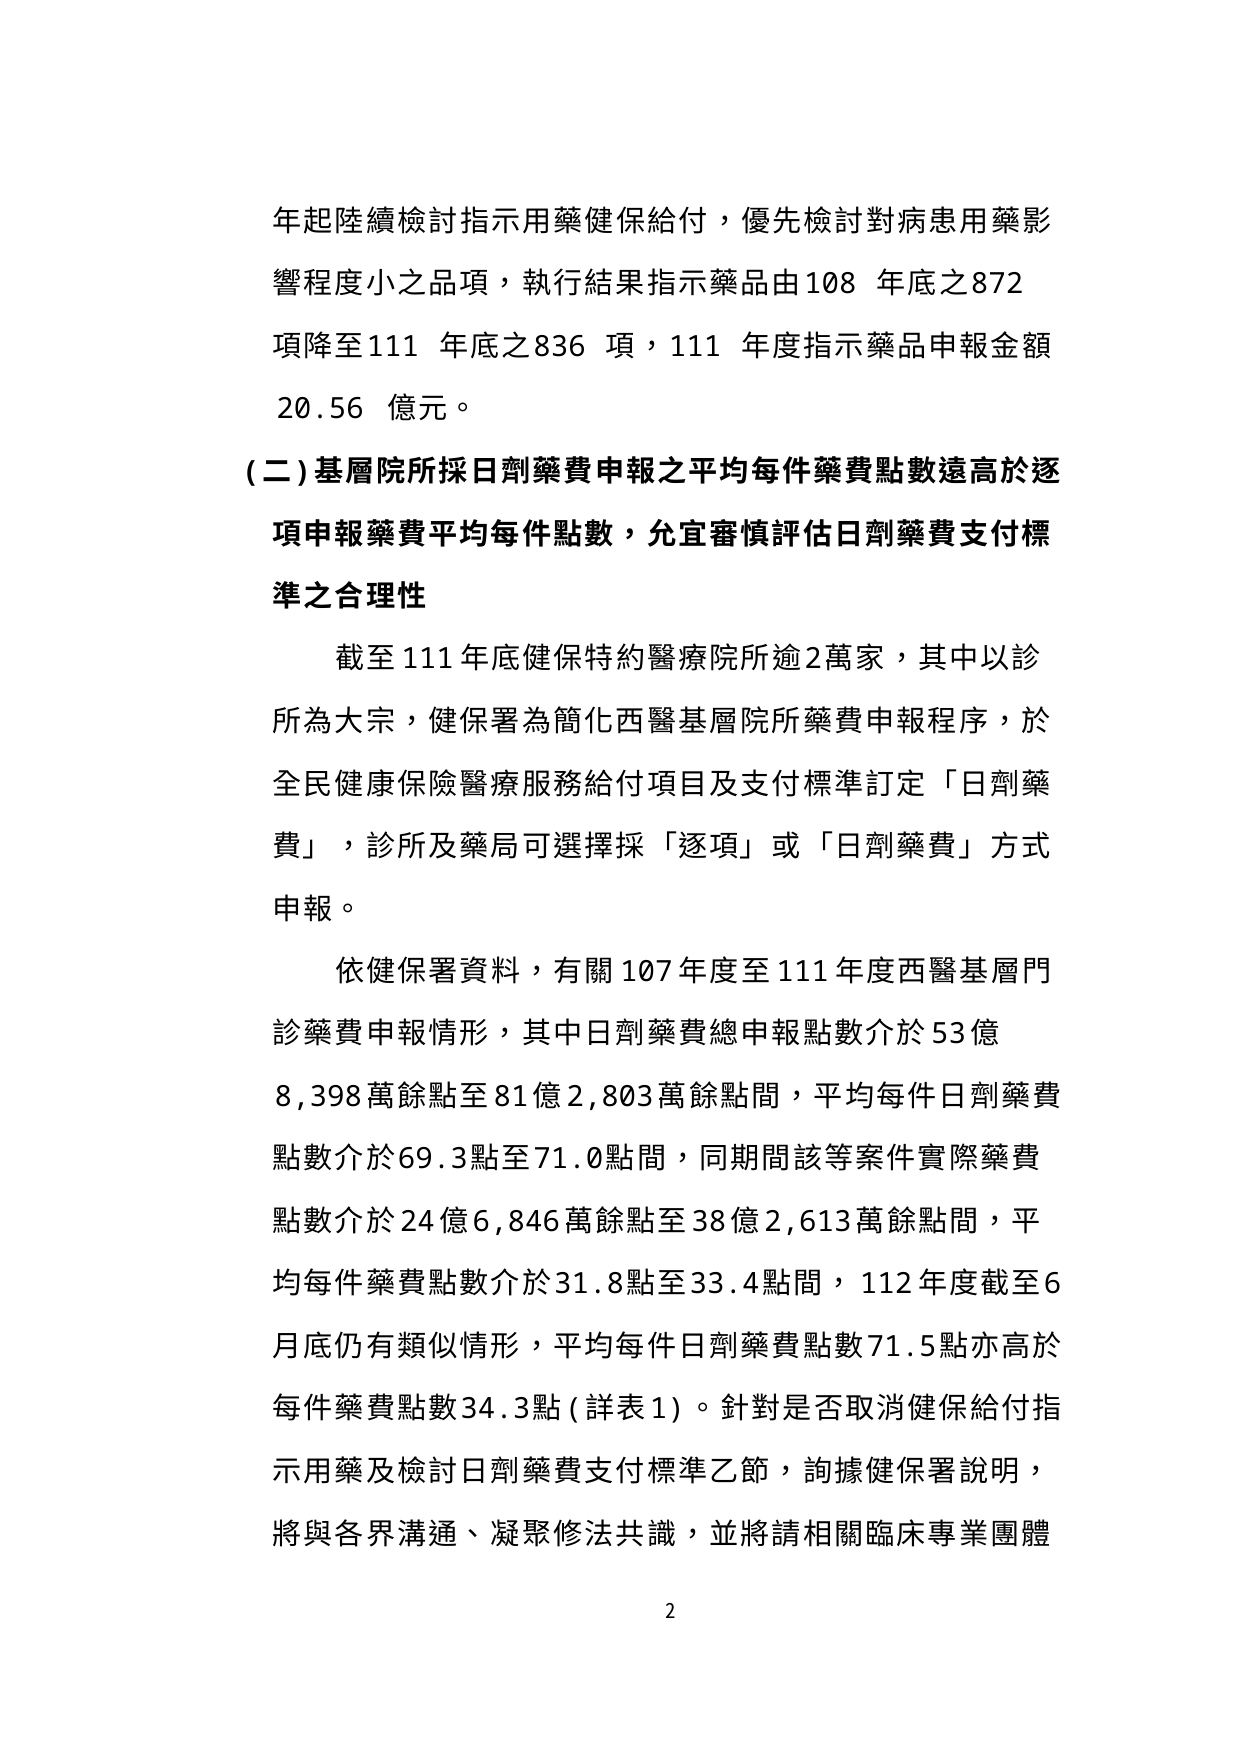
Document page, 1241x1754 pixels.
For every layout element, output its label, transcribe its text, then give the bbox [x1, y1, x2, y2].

text 年起陸續檢討指示用藥健保給付，優先檢討對病患用藥影響程度小之品項，執行結果指示藥品由108 年底之872 項降至111 年底之836 項，111 年度指示藥品申報金額20.56 億元。 [266, 177, 1063, 427]
text (二)基層院所採日劑藥費申報之平均每件藥費點數遠高於逐項申報藥費平均每件點數，允宜審慎評估日劑藥費支付標準之合理性 [236, 427, 1063, 615]
text 截至111年底健保特約醫療院所逾2萬家，其中以診所為大宗，健保署為簡化西醫基層院所藥費申報程序，於全民健康保險醫療服務給付項目及支付標準訂定「日劑藥費」，診所及藥局可選擇採「逐項」或「日劑藥費」方式申報。 [266, 615, 1063, 927]
text 依健保署資料，有關107年度至111年度西醫基層門診藥費申報情形，其中日劑藥費總申報點數介於53億8,398萬餘點至81億2,803萬餘點間，平均每件日劑藥費點數介於69.3點至71.0點間，同期間該等案件實際藥費點數介於24億6,846萬餘點至38億2,613萬餘點間，平均每件藥費點數介於31.8點至33.4點間，112年度截至6月底仍有類似情形，平均每件日劑藥費點數71.5點亦高於每件藥費點數34.3點(詳表1)。針對是否取消健保給付指示用藥及檢討日劑藥費支付標準乙節，詢據健保署說明，將與各界溝通、凝聚修法共識，並將請相關臨床專業團體 [266, 927, 1063, 1552]
